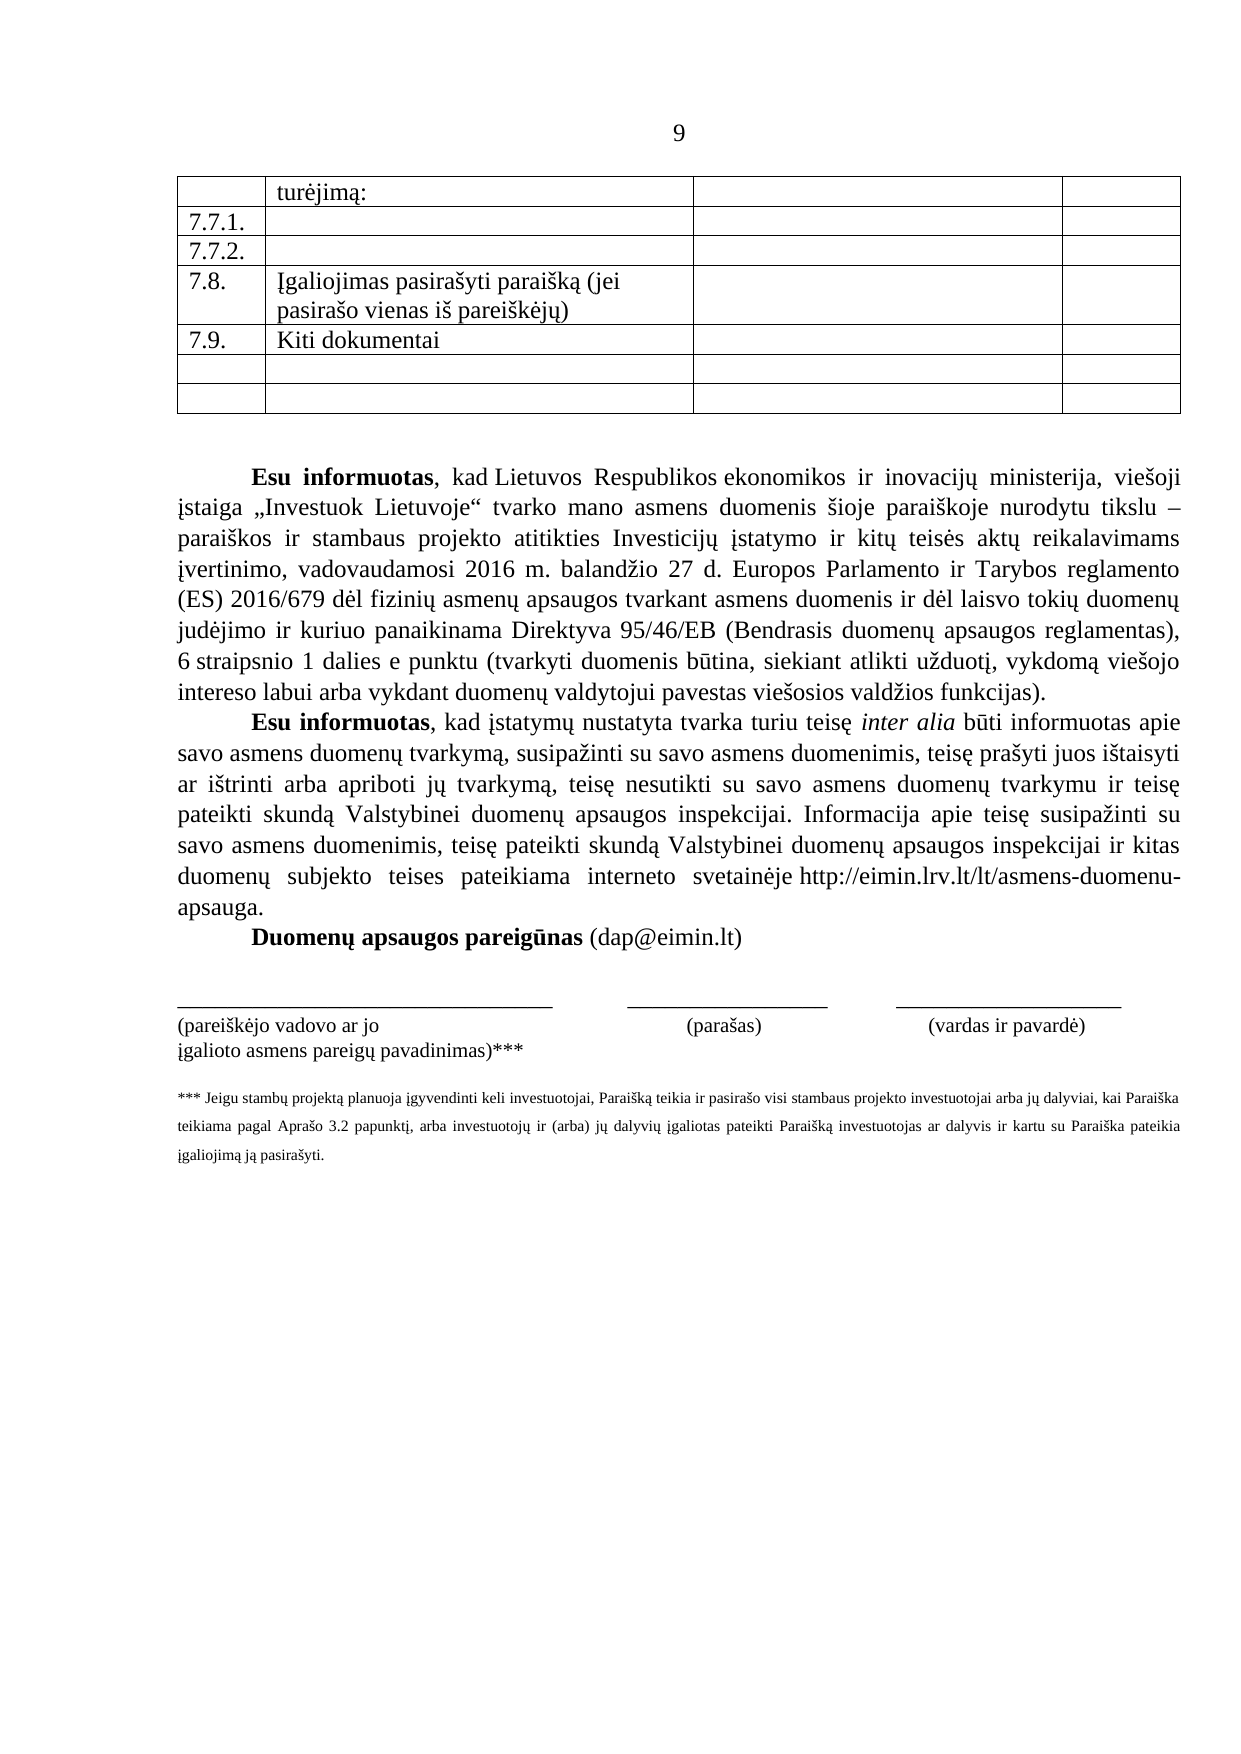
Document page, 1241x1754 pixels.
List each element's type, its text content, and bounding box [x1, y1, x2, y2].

table_cell [266, 384, 693, 413]
table_cell [178, 384, 265, 413]
table_cell [694, 236, 1062, 265]
text įgalioto asmens pareigų pavadinimas)*** [177, 1038, 1181, 1062]
table_cell [694, 325, 1062, 353]
table_cell 7.7.1. [178, 207, 265, 235]
text *** Jeigu stambų projektą planuoja įgyvendinti keli investuotojai, Paraišką teikia ir pasirašo visi stambaus projekto investuotojai arba jų dalyviai, kai Paraiška teikiama pagal Aprašo 3.2 papunktį, arba investuotojų ir (arba) jų dalyvių įgaliotas pateikti Paraišką investuotojas ar dalyvis ir kartu su Paraiška pateikia įgaliojimą ją pasirašyti. [177, 1088, 1181, 1174]
table_cell [1063, 236, 1180, 265]
text Esu informuotas, kad Lietuvos Respublikos ekonomikos ir inovacijų ministerija, viešoji įstaiga „Investuok Lietuvoje“ tvarko mano asmens duomenis šioje paraiškoje nurodytu tikslu – paraiškos ir stambaus projekto atitikties Investicijų įstatymo ir kitų teisės aktų reikalavimams įvertinimo, vadovaudamosi 2016 m. balandžio 27 d. Europos Parlamento ir Tarybos reglamento (ES) 2016/679 dėl fizinių asmenų apsaugos tvarkant asmens duomenis ir dėl laisvo tokių duomenų judėjimo ir kuriuo panaikinama Direktyva 95/46/EB (Bendrasis duomenų apsaugos reglamentas), 6 straipsnio 1 dalies e punktu (tvarkyti duomenis būtina, siekiant atlikti užduotį, vykdomą viešojo intereso labui arba vykdant duomenų valdytojui pavestas viešosios valdžios funkcijas). [177, 462, 1181, 705]
text ______________________________ ________________ __________________ [177, 982, 1181, 1011]
table_cell [266, 355, 693, 383]
table_cell [178, 355, 265, 383]
table_cell [694, 177, 1062, 206]
text (pareiškėjo vadovo ar jo (parašas) (vardas ir pavardė) [177, 1013, 1181, 1037]
table_cell [266, 207, 693, 235]
table_cell [266, 236, 693, 265]
table_cell [178, 177, 265, 206]
table_cell 7.8. [178, 266, 265, 324]
table_cell [1063, 325, 1180, 353]
text Duomenų apsaugos pareigūnas (dap@eimin.lt) [177, 922, 1181, 951]
table_cell [694, 207, 1062, 235]
table_cell turėjimą: [266, 177, 693, 206]
table_cell [1063, 207, 1180, 235]
table_cell [1063, 355, 1180, 383]
table_cell [694, 266, 1062, 324]
table_cell [1063, 384, 1180, 413]
text Esu informuotas, kad įstatymų nustatyta tvarka turiu teisę inter alia būti informuotas apie savo asmens duomenų tvarkymą, susipažinti su savo asmens duomenimis, teisę prašyti juos ištaisyti ar ištrinti arba apriboti jų tvarkymą, teisę nesutikti su savo asmens duomenų tvarkymu ir teisę pateikti skundą Valstybinei duomenų apsaugos inspekcijai. Informacija apie teisę susipažinti su savo asmens duomenimis, teisę pateikti skundą Valstybinei duomenų apsaugos inspekcijai ir kitas duomenų subjekto teises pateikiama interneto svetainėje http://eimin.lrv.lt/lt/asmens-duomenu-apsauga. [177, 707, 1181, 921]
table_cell 7.7.2. [178, 236, 265, 265]
table_cell [1063, 177, 1180, 206]
table_cell [1063, 266, 1180, 324]
table_cell [694, 384, 1062, 413]
table_cell [694, 355, 1062, 383]
table_cell Kiti dokumentai [266, 325, 693, 353]
table_cell Įgaliojimas pasirašyti paraišką (jei pasirašo vienas iš pareiškėjų) [266, 266, 693, 324]
table_cell 7.9. [178, 325, 265, 353]
